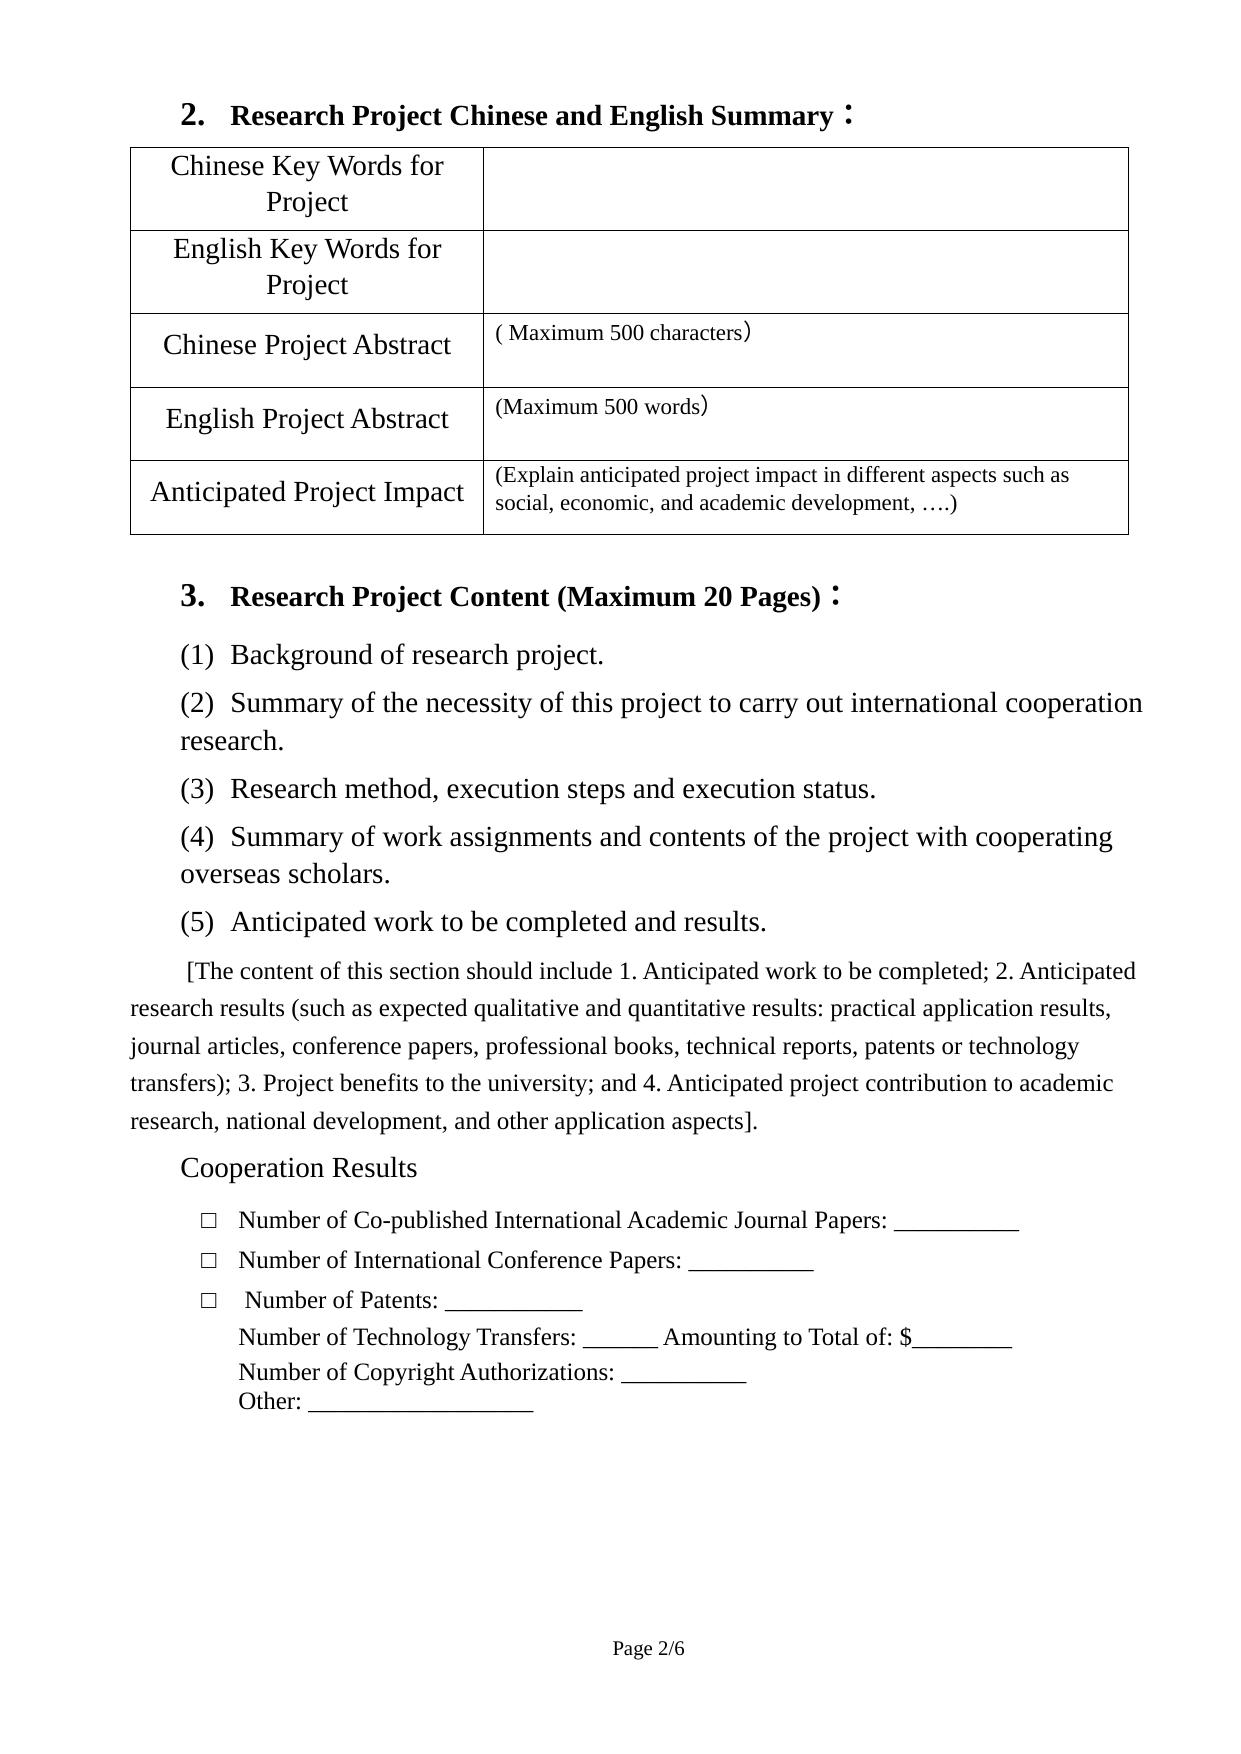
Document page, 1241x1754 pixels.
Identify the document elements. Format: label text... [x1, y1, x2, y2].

text [The content of this section should include 1. Anticipated work to be completed; 2. Anticipated research results (such as expected qualitative and quantitative results: practical application results, journal articles, conference papers, professional books, technical reports, patents or technology transfers); 3. Project benefits to the university; and 4. Anticipated project contribution to academic research, national development, and other application aspects]. [130, 949, 1167, 1137]
list Summary of the necessity of this project to carry out international cooperation research. [180, 683, 1167, 758]
table_cell (Explain anticipated project impact in different aspects such as social, economic, and academic development, ….) [484, 461, 1128, 533]
list Anticipated work to be completed and results. [180, 901, 1167, 939]
list Number of International Conference Papers: __________ [201, 1242, 1167, 1276]
list Research Project Content (Maximum 20 Pages)： [180, 573, 1167, 615]
table_header [484, 148, 1128, 230]
list Number of Co-published International Academic Journal Papers: __________ [201, 1201, 1167, 1236]
table_cell ( Maximum 500 characters） [484, 314, 1128, 387]
table_cell [484, 231, 1128, 313]
table_cell English Project Abstract [131, 388, 483, 460]
list Number of Patents: ___________ [201, 1282, 1167, 1316]
table_cell Anticipated Project Impact [131, 461, 483, 533]
list Research Project Chinese and English Summary： [180, 91, 1167, 134]
text Number of Technology Transfers: ______ Amounting to Total of: $________ [238, 1322, 1167, 1351]
list Background of research project. [180, 635, 1167, 672]
table_cell English Key Words for Project [131, 231, 483, 313]
table_cell Chinese Project Abstract [131, 314, 483, 387]
text Cooperation Results [130, 1147, 1167, 1185]
table_header Chinese Key Words for Project [131, 148, 483, 230]
text Number of Copyright Authorizations: __________ Other: __________________ [238, 1357, 1167, 1415]
list Summary of work assignments and contents of the project with cooperating overseas scholars. [180, 816, 1167, 891]
table_cell (Maximum 500 words） [484, 388, 1128, 460]
list Research method, execution steps and execution status. [180, 768, 1167, 806]
